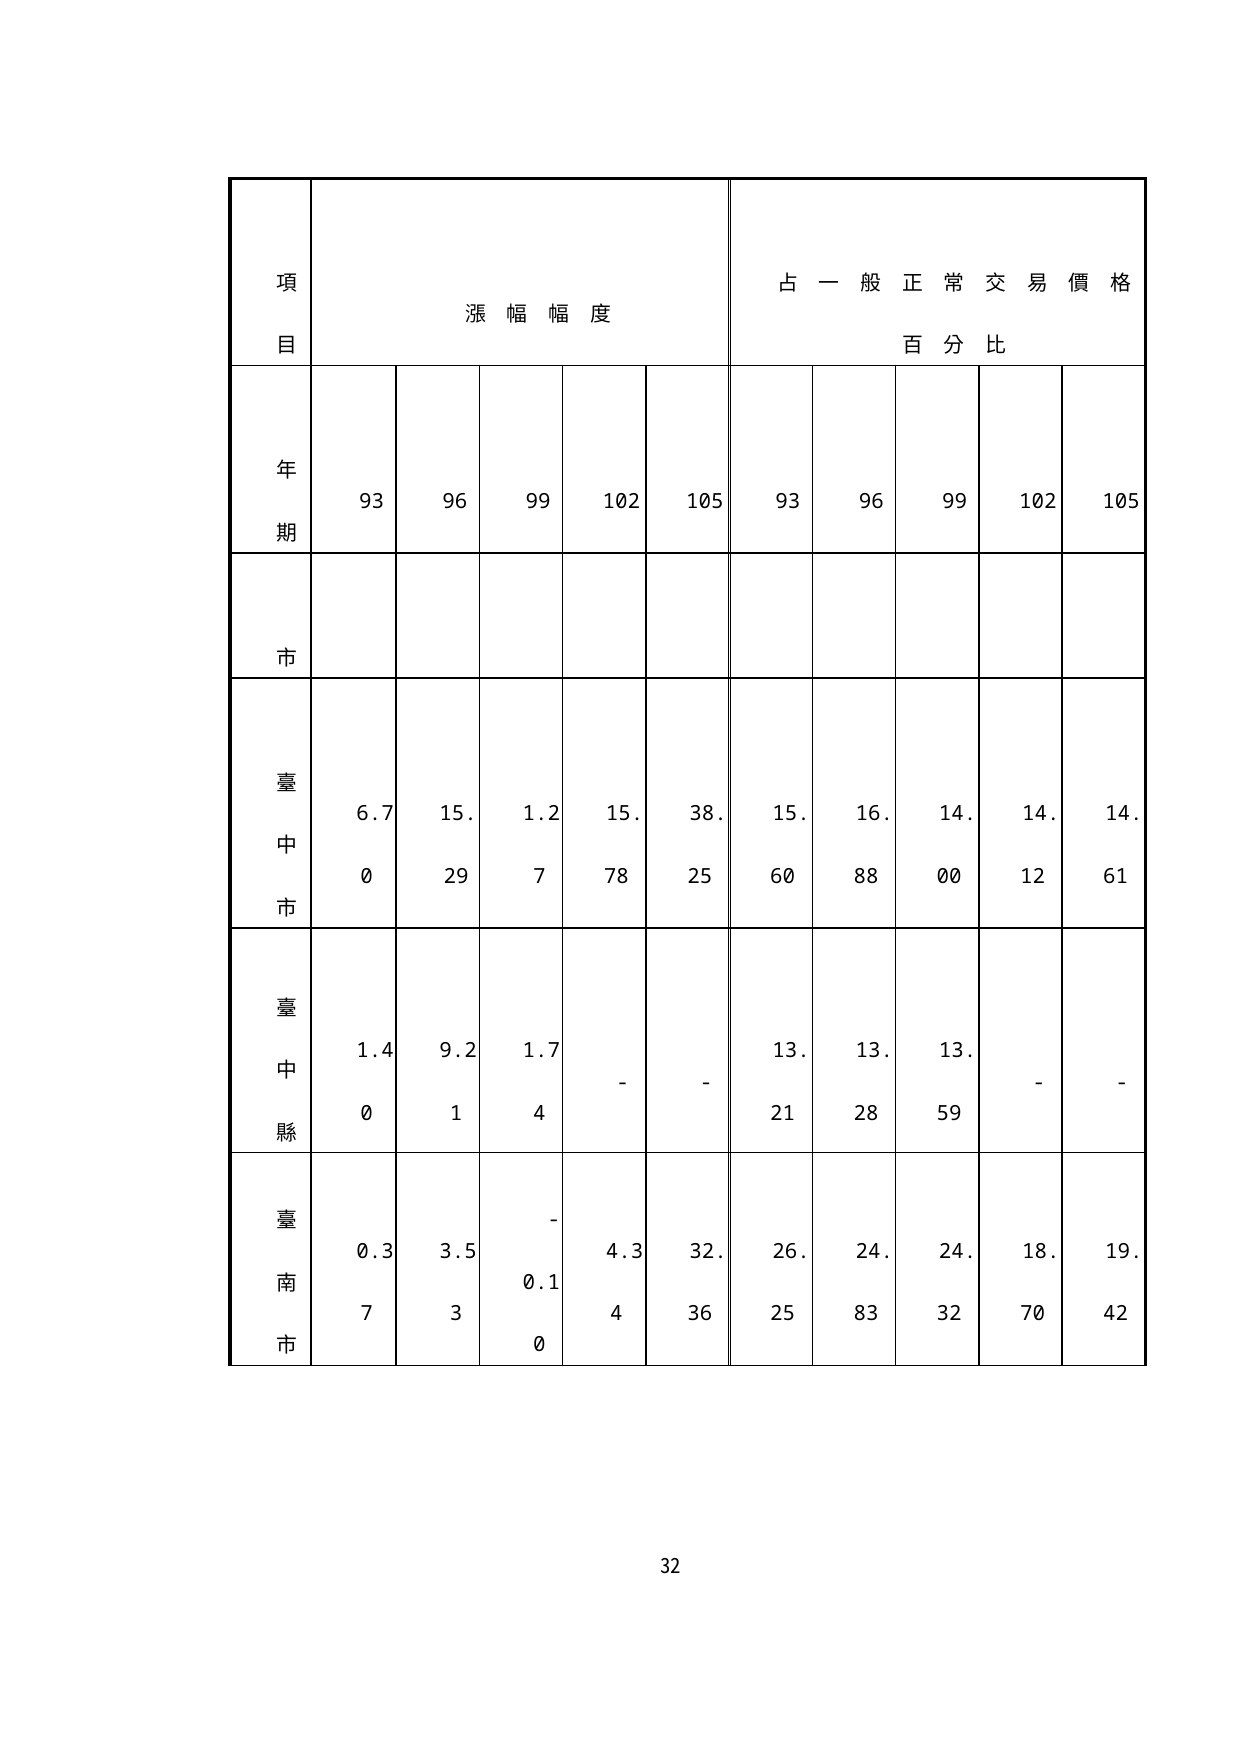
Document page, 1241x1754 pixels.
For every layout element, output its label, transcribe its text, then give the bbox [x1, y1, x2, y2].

table_cell 9.21 [397, 929, 479, 1152]
table_cell 3.53 [397, 1153, 479, 1365]
table_cell 15.29 [397, 679, 479, 927]
table_cell 13.59 [896, 929, 978, 1152]
table_cell [896, 554, 978, 677]
table_cell [480, 554, 562, 677]
table_cell 102 [980, 366, 1061, 552]
table_cell 1.74 [480, 929, 562, 1152]
table_cell 0.37 [312, 1153, 395, 1365]
table_cell 1.40 [312, 929, 395, 1152]
table_header 占一般正常交易價格百分比 [731, 180, 1144, 365]
table_cell - [647, 929, 728, 1152]
table_cell [731, 554, 812, 677]
table_cell 臺中市 [232, 679, 310, 927]
table_cell [980, 554, 1061, 677]
table_cell 93 [312, 366, 395, 552]
table_cell 32.36 [647, 1153, 728, 1365]
table_cell 臺中縣 [232, 929, 310, 1152]
table_cell [647, 554, 728, 677]
table_cell -0.10 [480, 1153, 562, 1365]
table_cell [312, 554, 395, 677]
table_cell 4.34 [563, 1153, 645, 1365]
table_cell 年期 [232, 366, 310, 552]
table_cell [563, 554, 645, 677]
table_cell 96 [813, 366, 895, 552]
table_header 漲幅幅度 [312, 180, 728, 365]
table_cell 24.32 [896, 1153, 978, 1365]
table_cell [1063, 554, 1144, 677]
table_cell 1.27 [480, 679, 562, 927]
table_cell 13.28 [813, 929, 895, 1152]
table_cell 19.42 [1063, 1153, 1144, 1365]
table_cell 18.70 [980, 1153, 1061, 1365]
table_cell 16.88 [813, 679, 895, 927]
table_cell 14.12 [980, 679, 1061, 927]
table_cell [397, 554, 479, 677]
table_cell 38.25 [647, 679, 728, 927]
table_cell 15.78 [563, 679, 645, 927]
table_cell 96 [397, 366, 479, 552]
table_cell 105 [1063, 366, 1144, 552]
table_cell 6.70 [312, 679, 395, 927]
table_cell - [980, 929, 1061, 1152]
table_cell 24.83 [813, 1153, 895, 1365]
table_cell 26.25 [731, 1153, 812, 1365]
table_cell - [1063, 929, 1144, 1152]
table_cell 93 [731, 366, 812, 552]
table_cell [813, 554, 895, 677]
table_header 項目 [232, 180, 310, 365]
table_cell 臺南市 [232, 1153, 310, 1365]
table_cell 99 [896, 366, 978, 552]
table_cell 99 [480, 366, 562, 552]
table_cell 102 [563, 366, 645, 552]
table_cell 14.00 [896, 679, 978, 927]
table_cell 13.21 [731, 929, 812, 1152]
table_cell 14.61 [1063, 679, 1144, 927]
table_cell - [563, 929, 645, 1152]
table_cell 15.60 [731, 679, 812, 927]
table_cell 市 [232, 554, 310, 677]
table_cell 105 [647, 366, 728, 552]
